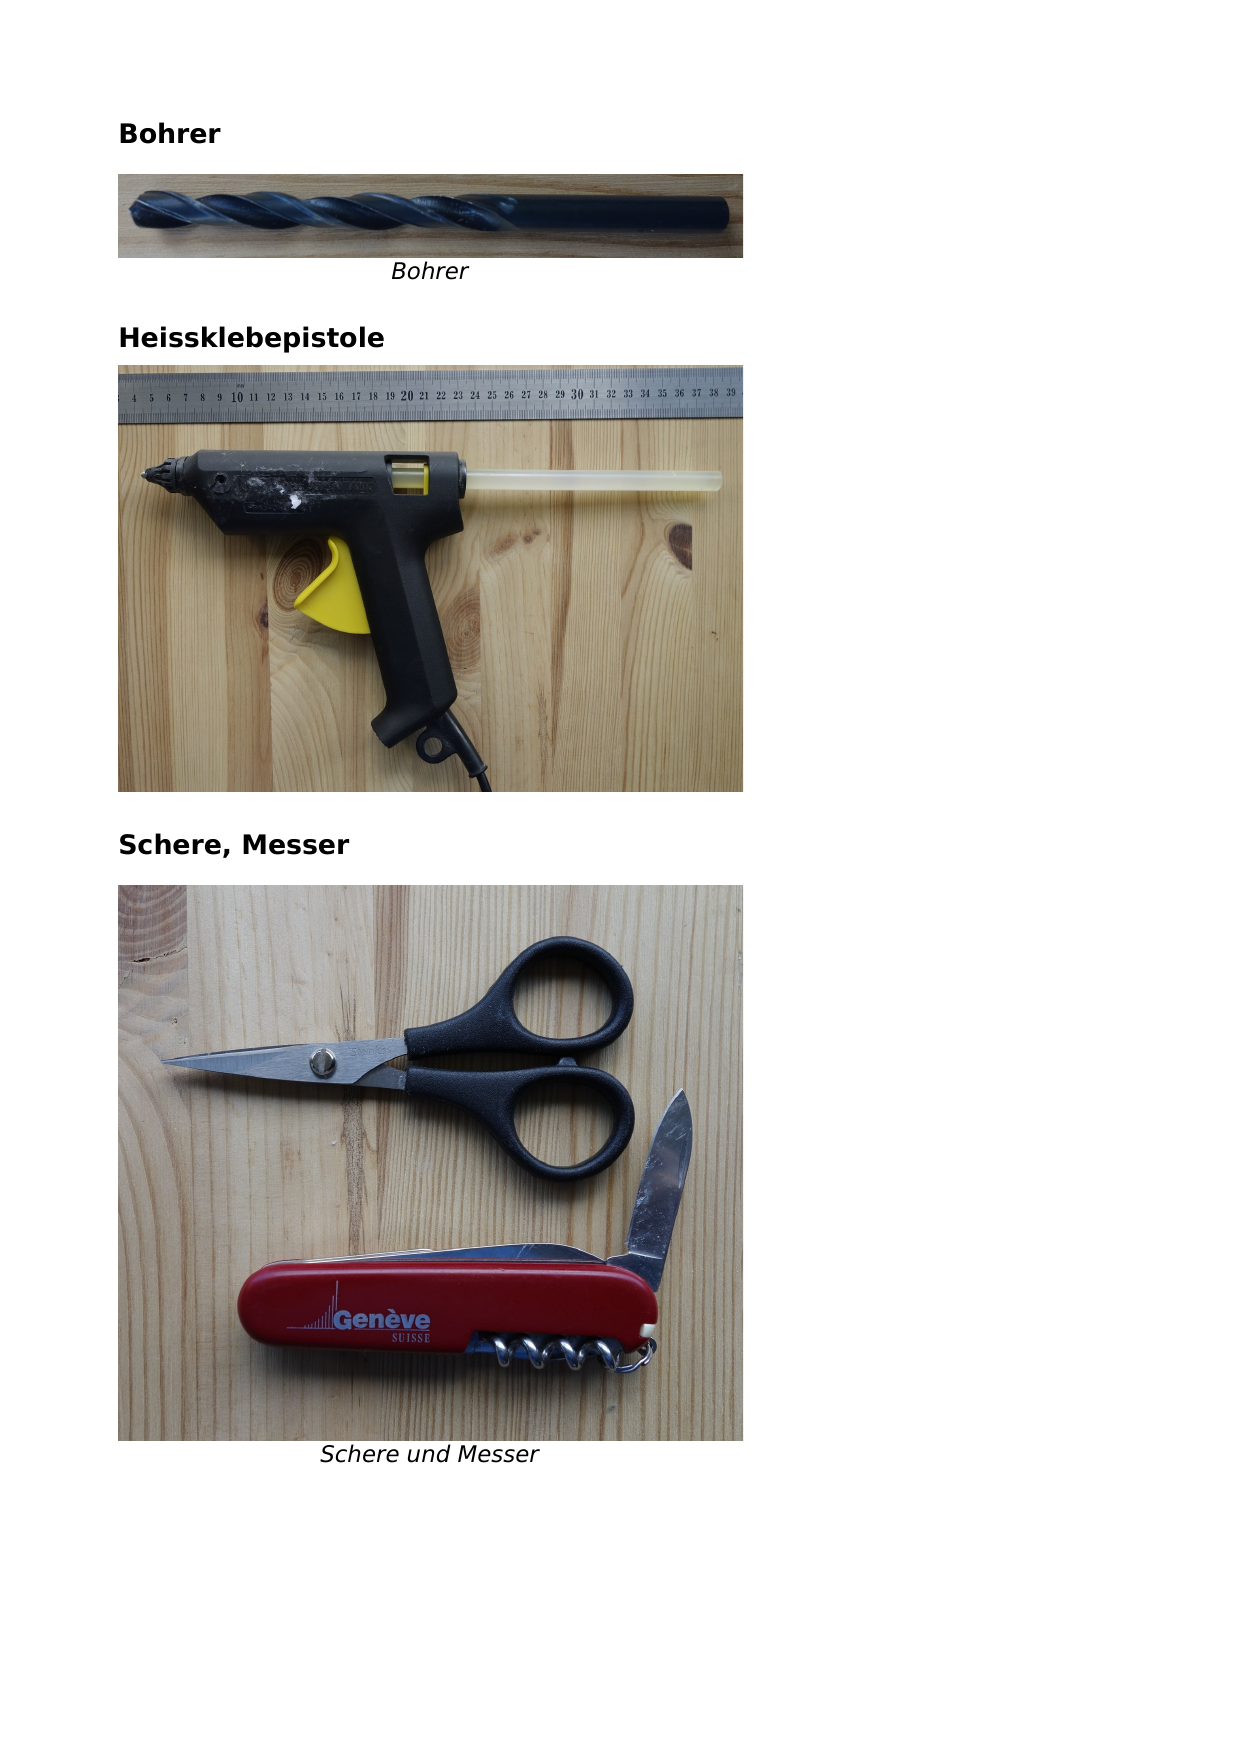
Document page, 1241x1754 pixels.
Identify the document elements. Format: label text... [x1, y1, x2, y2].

picture [118, 365, 744, 792]
subtitle Schere, Messer [118, 829, 1122, 861]
subtitle Heissklebepistole [118, 322, 1122, 353]
text Bohrer [118, 258, 743, 284]
text Schere und Messer [118, 1441, 743, 1468]
subtitle Bohrer [118, 118, 1122, 149]
picture [118, 174, 744, 258]
picture [118, 885, 744, 1441]
